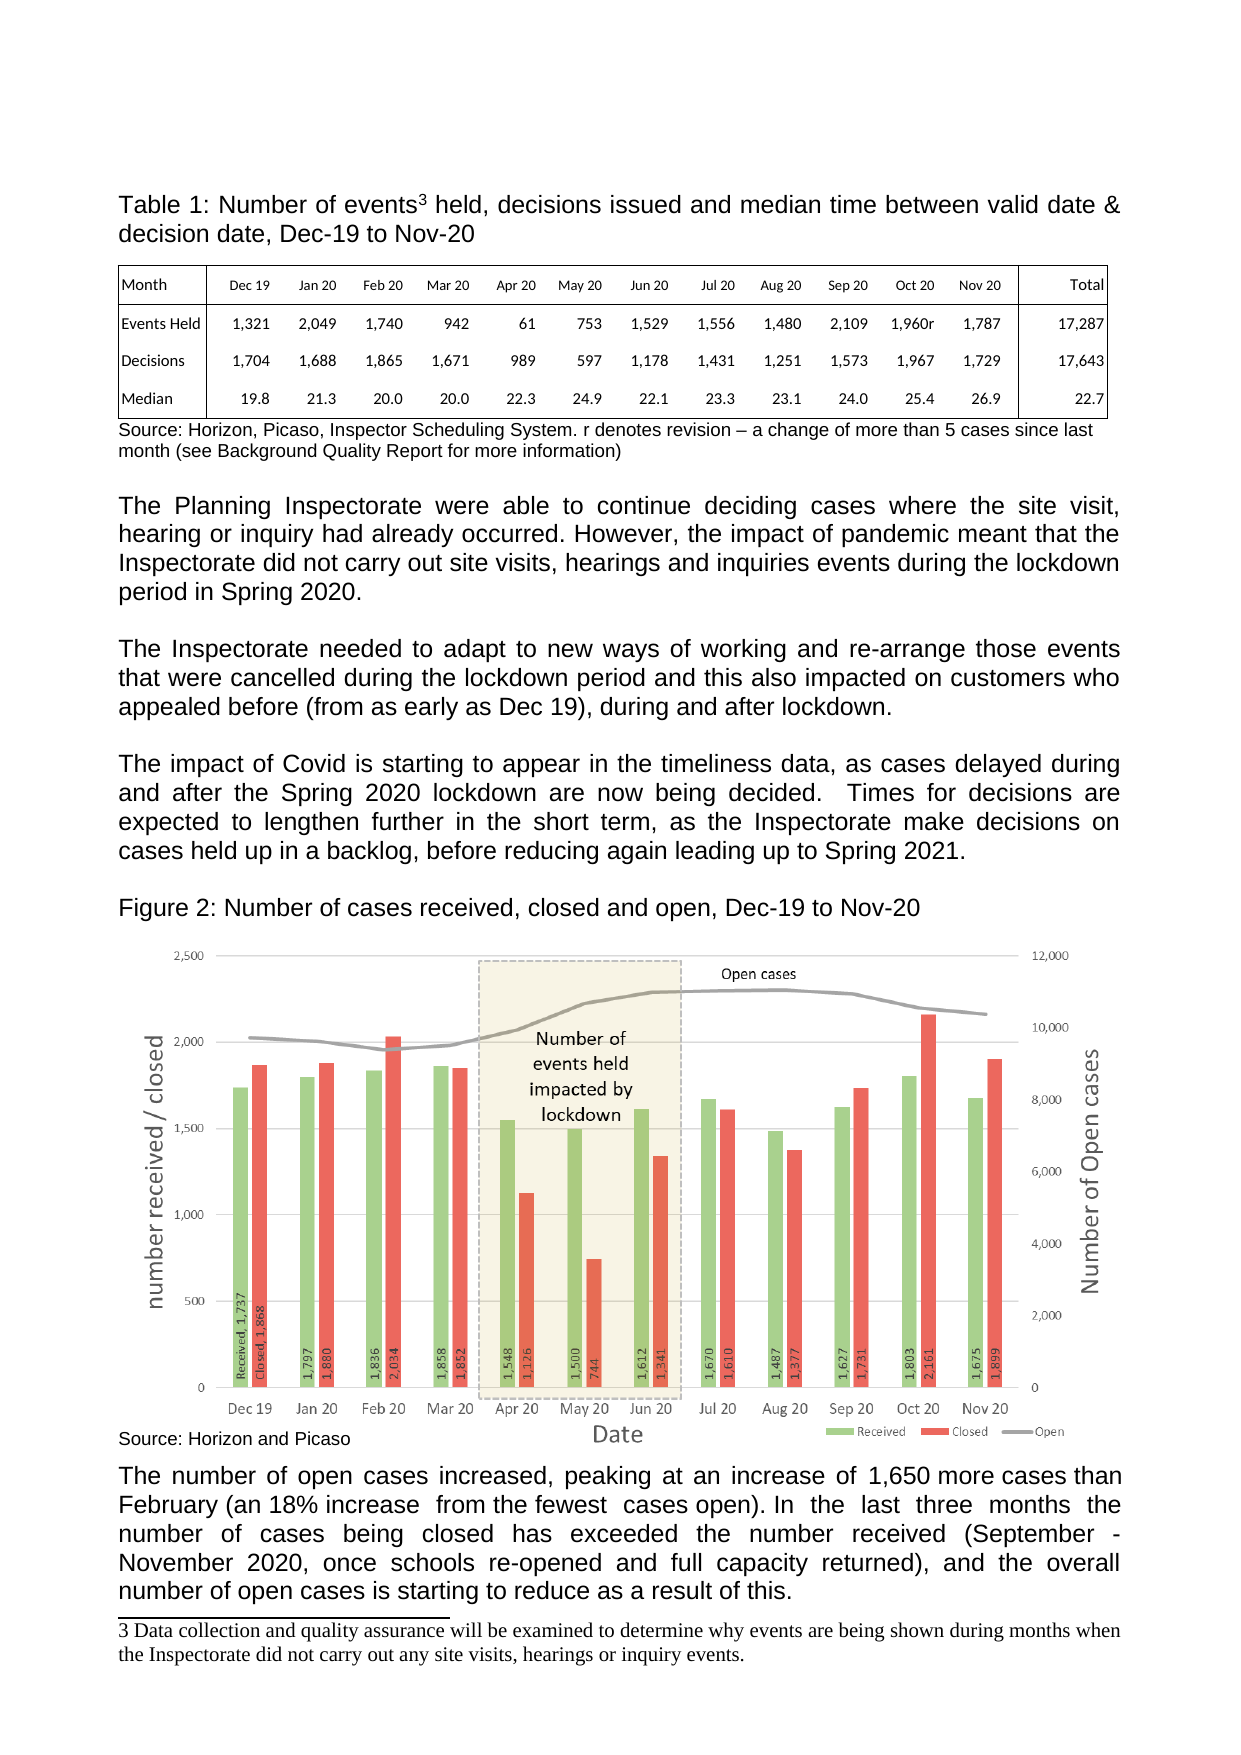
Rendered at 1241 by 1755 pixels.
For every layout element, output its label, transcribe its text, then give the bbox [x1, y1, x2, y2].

text The impact of Covid is starting to appear in the timeliness data, as cases delayed during and after the Spring 2020 lockdown are now being decided. Times for decisions are expected to lengthen further in the short term, as the Inspectorate make decisions on cases held up in a backlog, before reducing again leading up to Spring 2021. [118, 749, 1122, 864]
table_cell 942 [406, 305, 472, 342]
table_cell 22.1 [605, 380, 671, 418]
table_cell 1,865 [339, 342, 406, 380]
table_header Oct 20 [871, 266, 937, 304]
text Source: Horizon and Picaso [118, 922, 1122, 939]
table_header Feb 20 [339, 266, 406, 304]
table_cell 1,251 [738, 342, 804, 380]
table_cell 20.0 [339, 380, 406, 418]
table_cell Median [119, 380, 206, 418]
text The Planning Inspectorate were able to continue deciding cases where the site visit, hearing or inquiry had already occurred. However, the impact of pandemic meant that the Inspectorate did not carry out site visits, hearings and inquiries events during the lockdown period in Spring 2020. [118, 491, 1122, 606]
table_cell 23.3 [671, 380, 738, 418]
text Data collection and quality assurance will be examined to determine why events are being shown during months when the Inspectorate did not carry out any site visits, hearings or inquiry events. [118, 1618, 1122, 1666]
table_header Jan 20 [273, 266, 339, 304]
table_cell 1,729 [937, 342, 1003, 380]
table_header [1004, 266, 1018, 304]
table_cell 22.3 [472, 380, 538, 418]
table_cell 1,787 [937, 305, 1003, 342]
table_cell 1,529 [605, 305, 671, 342]
text The Inspectorate needed to adapt to new ways of working and re-arrange those events that were cancelled during the lockdown period and this also impacted on customers who appealed before (from as early as Dec 19), during and after lockdown. [118, 634, 1122, 721]
text Source: Horizon, Picaso, Inspector Scheduling System. r denotes revision – a change of more than 5 cases since last month (see Background Quality Report for more information) [118, 419, 1122, 462]
table_cell 2,049 [273, 305, 339, 342]
table_cell 597 [539, 342, 605, 380]
table_header Aug 20 [738, 266, 804, 304]
table_header Apr 20 [472, 266, 538, 304]
table_cell 1,573 [804, 342, 871, 380]
text Figure 2: Number of cases received, closed and open, Dec-19 to Nov-20 [118, 893, 1122, 922]
table_cell 1,431 [671, 342, 738, 380]
table_cell 1,960r [871, 305, 937, 342]
table_cell 20.0 [406, 380, 472, 418]
table_header Mar 20 [406, 266, 472, 304]
table_cell 753 [539, 305, 605, 342]
table_cell 26.9 [937, 380, 1003, 418]
table_cell Events Held [119, 305, 206, 342]
table_cell 989 [472, 342, 538, 380]
table_cell 17,287 [1019, 305, 1107, 342]
table_header Jul 20 [671, 266, 738, 304]
table_header Total [1019, 266, 1107, 304]
table_header Month [119, 266, 206, 304]
table_header Nov 20 [937, 266, 1003, 304]
text Table 1: Number of events held, decisions issued and median time between valid date & decision date, Dec-19 to Nov-20 [118, 191, 1122, 248]
table_cell 21.3 [273, 380, 339, 418]
table_cell 1,967 [871, 342, 937, 380]
table_cell 1,480 [738, 305, 804, 342]
table_cell 1,556 [671, 305, 738, 342]
table_cell 19.8 [207, 380, 273, 418]
table_cell 2,109 [804, 305, 871, 342]
table_cell 17,643 [1019, 342, 1107, 380]
text Source: Horizon and Picaso [118, 1445, 1122, 1449]
table_cell 1,178 [605, 342, 671, 380]
table_cell 24.0 [804, 380, 871, 418]
table_cell 1,740 [339, 305, 406, 342]
table_cell 25.4 [871, 380, 937, 418]
table_cell 1,671 [406, 342, 472, 380]
table_cell [1004, 342, 1018, 380]
table_header Dec 19 [207, 266, 273, 304]
table_cell [1004, 380, 1018, 418]
table_cell 61 [472, 305, 538, 342]
table_cell [1004, 305, 1018, 342]
table_cell Decisions [119, 342, 206, 380]
table_cell 1,321 [207, 305, 273, 342]
table_header May 20 [539, 266, 605, 304]
text The number of open cases increased, peaking at an increase of 1,650 more cases than February (an 18% increase from the fewest cases open). In the last three months the number of cases being closed has exceeded the number received (September - November 2020, once schools re-opened and full capacity returned), and the overall number of open cases is starting to reduce as a result of this. [118, 1461, 1122, 1605]
table_cell 24.9 [539, 380, 605, 418]
table_header Sep 20 [804, 266, 871, 304]
table_cell 22.7 [1019, 380, 1107, 418]
table_header Jun 20 [605, 266, 671, 304]
table_cell 23.1 [738, 380, 804, 418]
table_cell 1,688 [273, 342, 339, 380]
table_cell 1,704 [207, 342, 273, 380]
